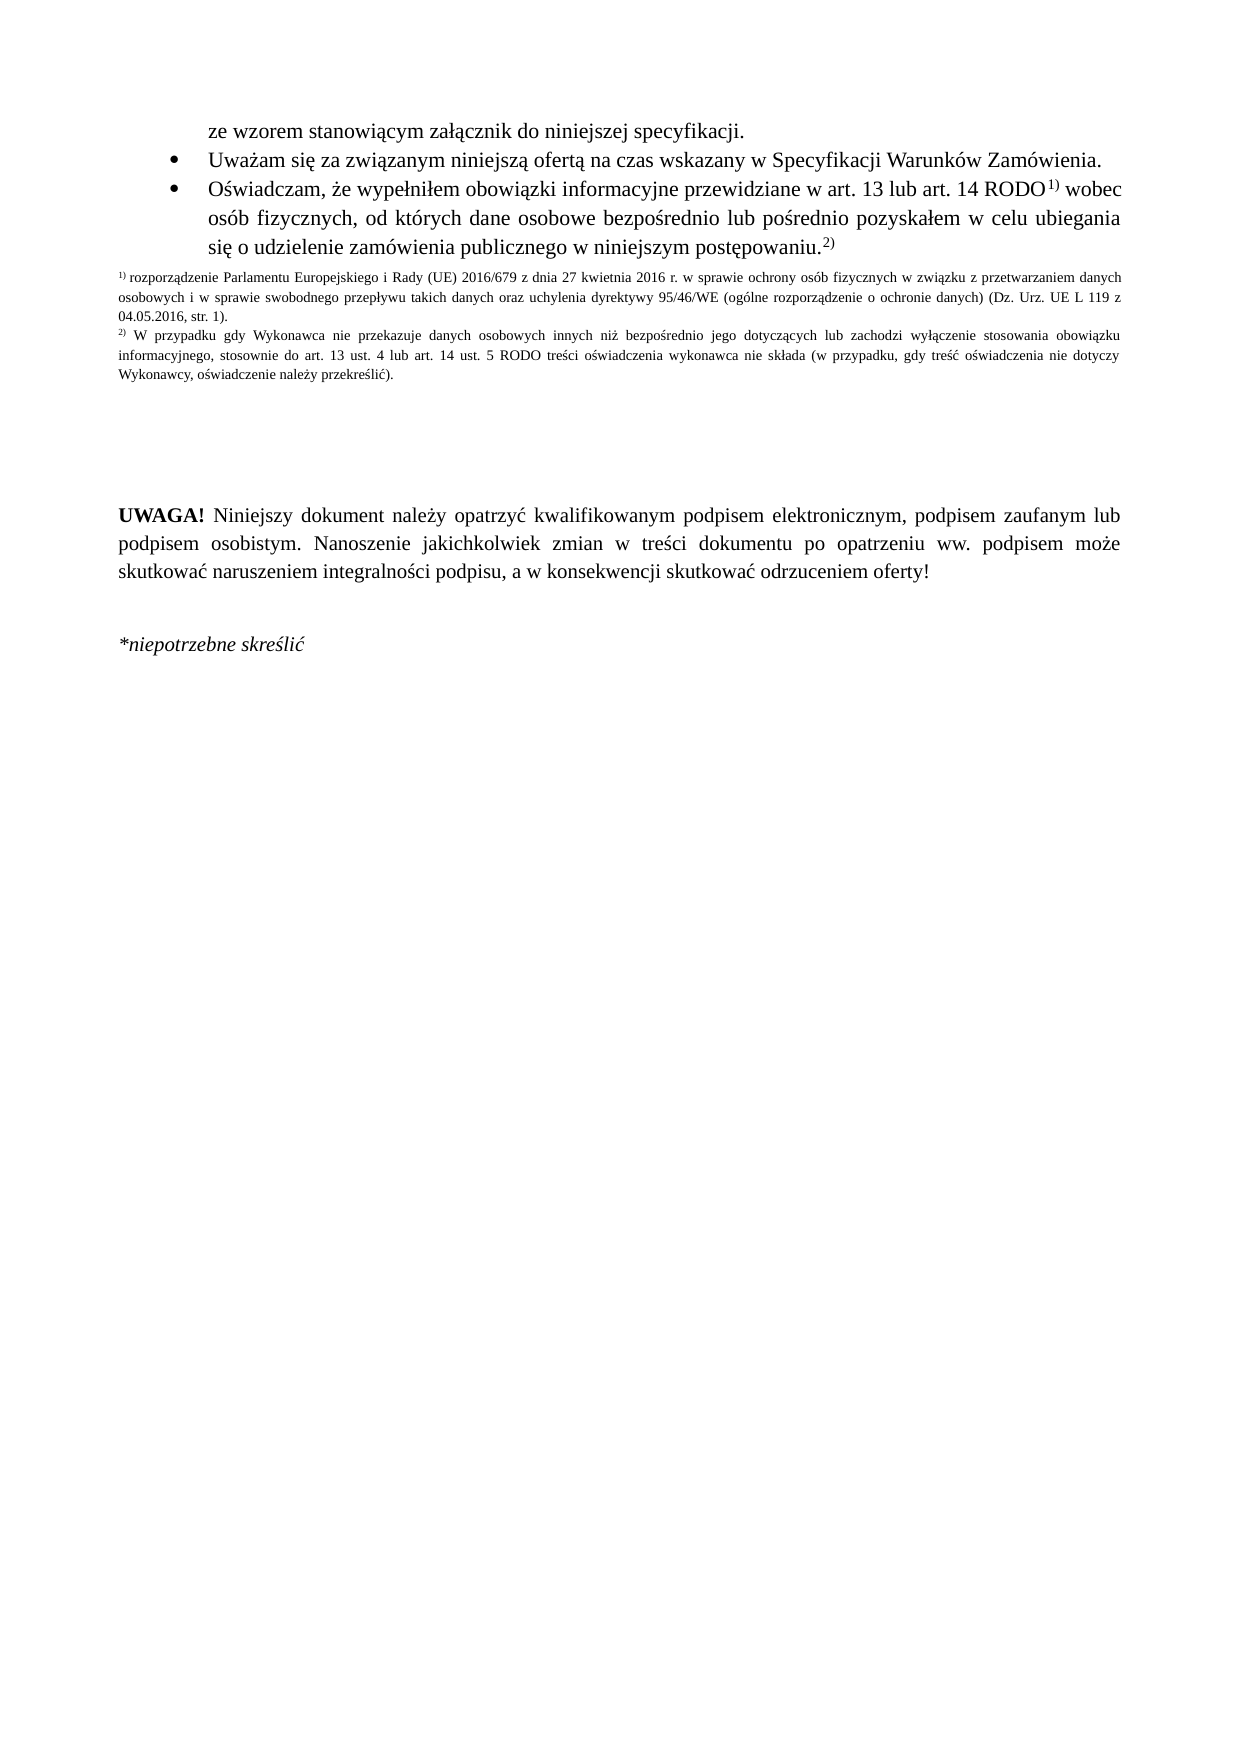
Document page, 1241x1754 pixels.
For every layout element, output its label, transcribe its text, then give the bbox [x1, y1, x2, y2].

text *niepotrzebne skreślić [118, 632, 1122, 656]
list Oświadczam, że wypełniłem obowiązki informacyjne przewidziane w art. 13 lub art. 14 RODO1) wobec osób fizycznych, od których dane osobowe bezpośrednio lub pośrednio pozyskałem w celu ubiegania się o udzielenie zamówienia publicznego w niniejszym postępowaniu.2) [170, 176, 1122, 259]
list ze wzorem stanowiącym załącznik do niniejszej specyfikacji. [170, 118, 1122, 143]
list Uważam się za związanym niniejszą ofertą na czas wskazany w Specyfikacji Warunków Zamówienia. [170, 147, 1122, 172]
text UWAGA! Niniejszy dokument należy opatrzyć kwalifikowanym podpisem elektronicznym, podpisem zaufanym lub podpisem osobistym. Nanoszenie jakichkolwiek zmian w treści dokumentu po opatrzeniu ww. podpisem może skutkować naruszeniem integralności podpisu, a w konsekwencji skutkować odrzuceniem oferty! [118, 503, 1122, 583]
text 2) W przypadku gdy Wykonawca nie przekazuje danych osobowych innych niż bezpośrednio jego dotyczących lub zachodzi wyłączenie stosowania obowiązku informacyjnego, stosownie do art. 13 ust. 4 lub art. 14 ust. 5 RODO treści oświadczenia wykonawca nie składa (w przypadku, gdy treść oświadczenia nie dotyczy Wykonawcy, oświadczenie należy przekreślić). [118, 327, 1122, 382]
text 1) rozporządzenie Parlamentu Europejskiego i Rady (UE) 2016/679 z dnia 27 kwietnia 2016 r. w sprawie ochrony osób fizycznych w związku z przetwarzaniem danych osobowych i w sprawie swobodnego przepływu takich danych oraz uchylenia dyrektywy 95/46/WE (ogólne rozporządzenie o ochronie danych) (Dz. Urz. UE L 119 z 04.05.2016, str. 1). [118, 269, 1122, 324]
